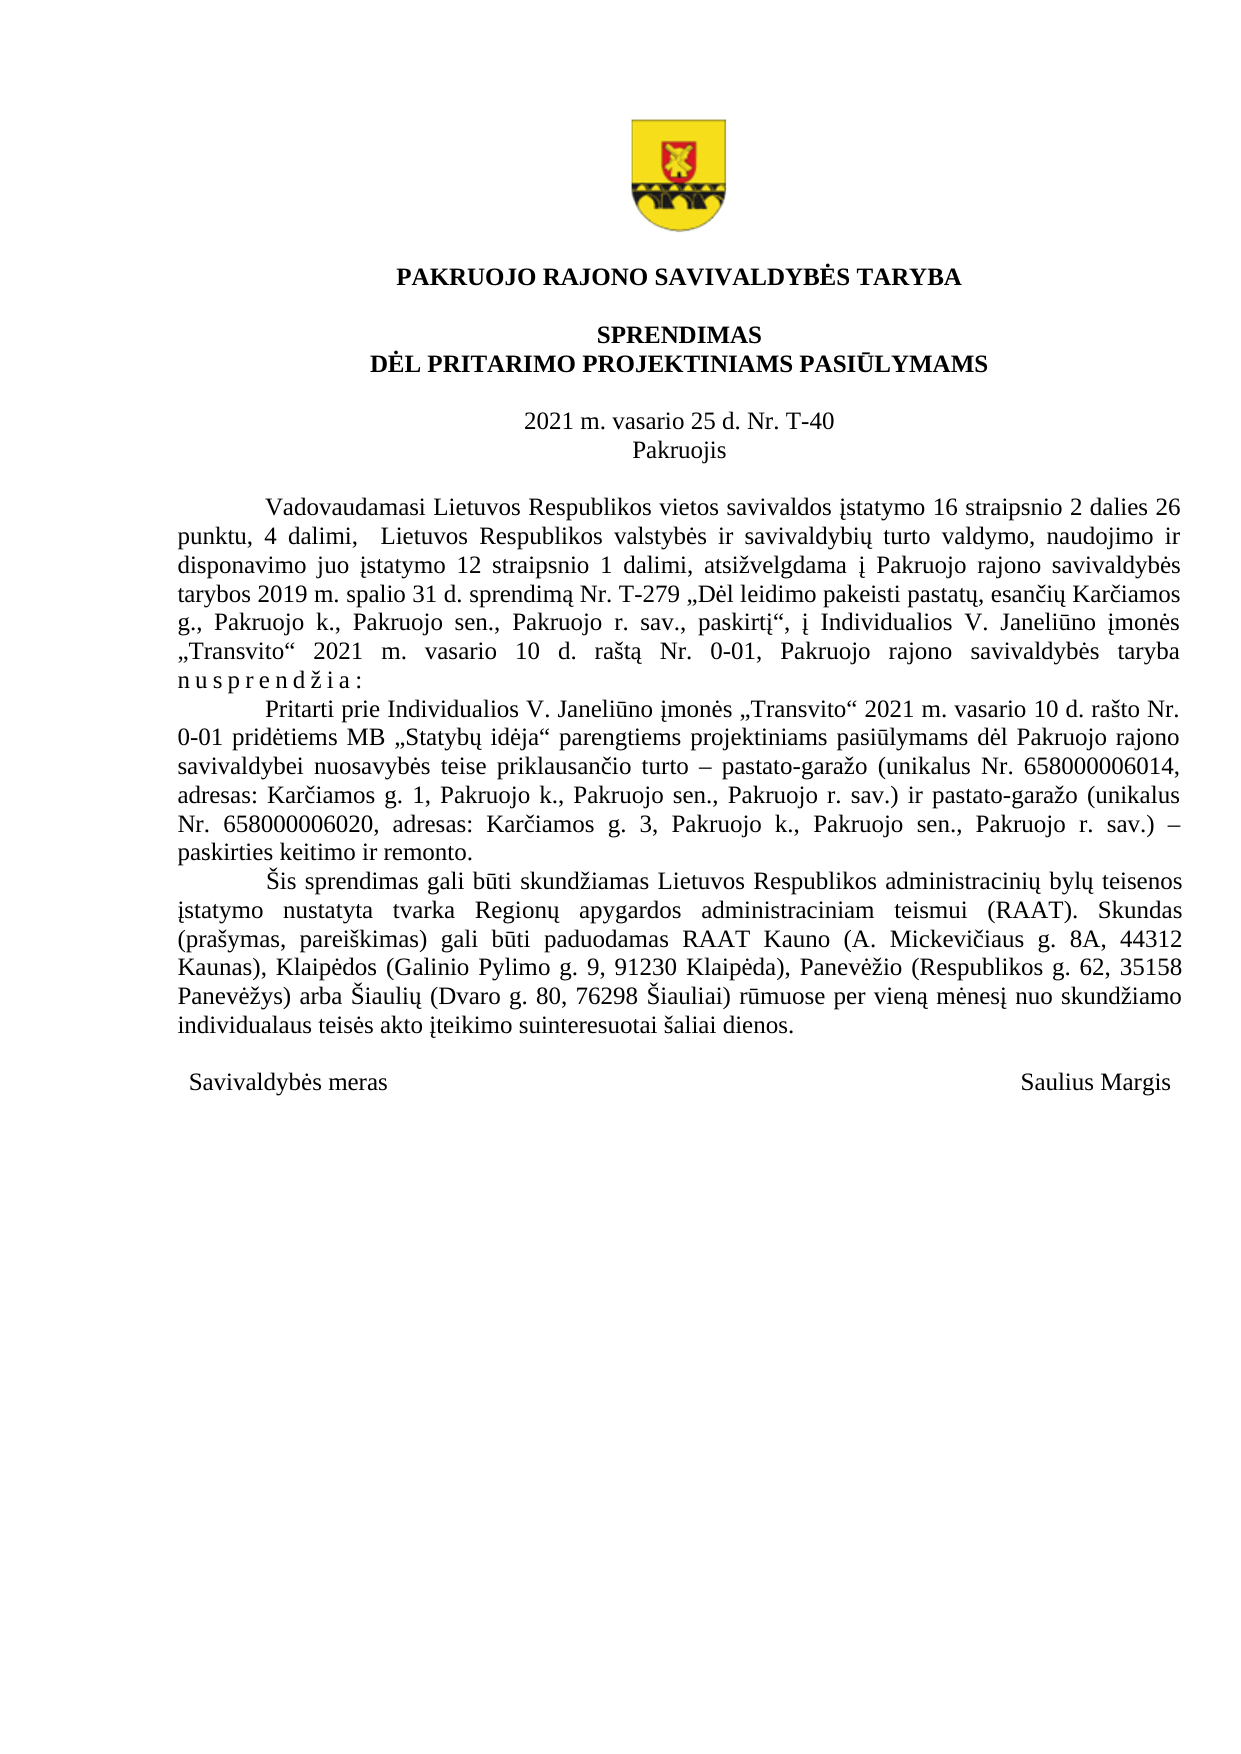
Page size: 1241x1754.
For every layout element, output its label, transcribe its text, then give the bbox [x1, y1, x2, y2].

text Pakruojis [177, 435, 1181, 464]
text 2021 m. vasario 25 d. Nr. T-40 [177, 406, 1181, 435]
table_header [177, 1135, 1230, 1163]
text Pritarti prie Individualios V. Janeliūno įmonės „Transvito“ 2021 m. vasario 10 d. rašto Nr. 0-01 pridėtiems MB „Statybų idėja“ parengtiems projektiniams pasiūlymams dėl Pakruojo rajono savivaldybei nuosavybės teise priklausančio turto – pastato-garažo (unikalus Nr. 658000006014, adresas: Karčiamos g. 1, Pakruojo k., Pakruojo sen., Pakruojo r. sav.) ir pastato-garažo (unikalus Nr. 658000006020, adresas: Karčiamos g. 3, Pakruojo k., Pakruojo sen., Pakruojo r. sav.) – paskirties keitimo ir remonto. [177, 694, 1181, 866]
subtitle DĖL PRITARIMO PROJEKTINIAMS PASIŪLYMAMS [177, 349, 1181, 377]
text Šis sprendimas gali būti skundžiamas Lietuvos Respublikos administracinių bylų teisenos įstatymo nustatyta tvarka Regionų apygardos administraciniam teismui (RAAT). Skundas (prašymas, pareiškimas) gali būti paduodamas RAAT Kauno (A. Mickevičiaus g. 8A, 44312 Kaunas), Klaipėdos (Galinio Pylimo g. 9, 91230 Klaipėda), Panevėžio (Respublikos g. 62, 35158 Panevėžys) arba Šiaulių (Dvaro g. 80, 76298 Šiauliai) rūmuose per vieną mėnesį nuo skundžiamo individualaus teisės akto įteikimo suinteresuotai šaliai dienos. [177, 866, 1183, 1039]
table_header Saulius Margis [679, 1068, 1180, 1096]
table_header Savivaldybės meras [177, 1068, 678, 1096]
text Vadovaudamasi Lietuvos Respublikos vietos savivaldos įstatymo 16 straipsnio 2 dalies 26 punktu, 4 dalimi, Lietuvos Respublikos valstybės ir savivaldybių turto valdymo, naudojimo ir disponavimo juo įstatymo 12 straipsnio 1 dalimi, atsižvelgdama į Pakruojo rajono savivaldybės tarybos 2019 m. spalio 31 d. sprendimą Nr. T-279 „Dėl leidimo pakeisti pastatų, esančių Karčiamos g., Pakruojo k., Pakruojo sen., Pakruojo r. sav., paskirtį“, į Individualios V. Janeliūno įmonės „Transvito“ 2021 m. vasario 10 d. raštą Nr. 0-01, Pakruojo rajono savivaldybės taryba nusprendžia: [177, 492, 1181, 694]
subtitle SPRENDIMAS [177, 320, 1181, 349]
table_header [1230, 1135, 1240, 1163]
text PAKRUOJO RAJONO SAVIVALDYBĖS TARYBA [177, 262, 1181, 291]
